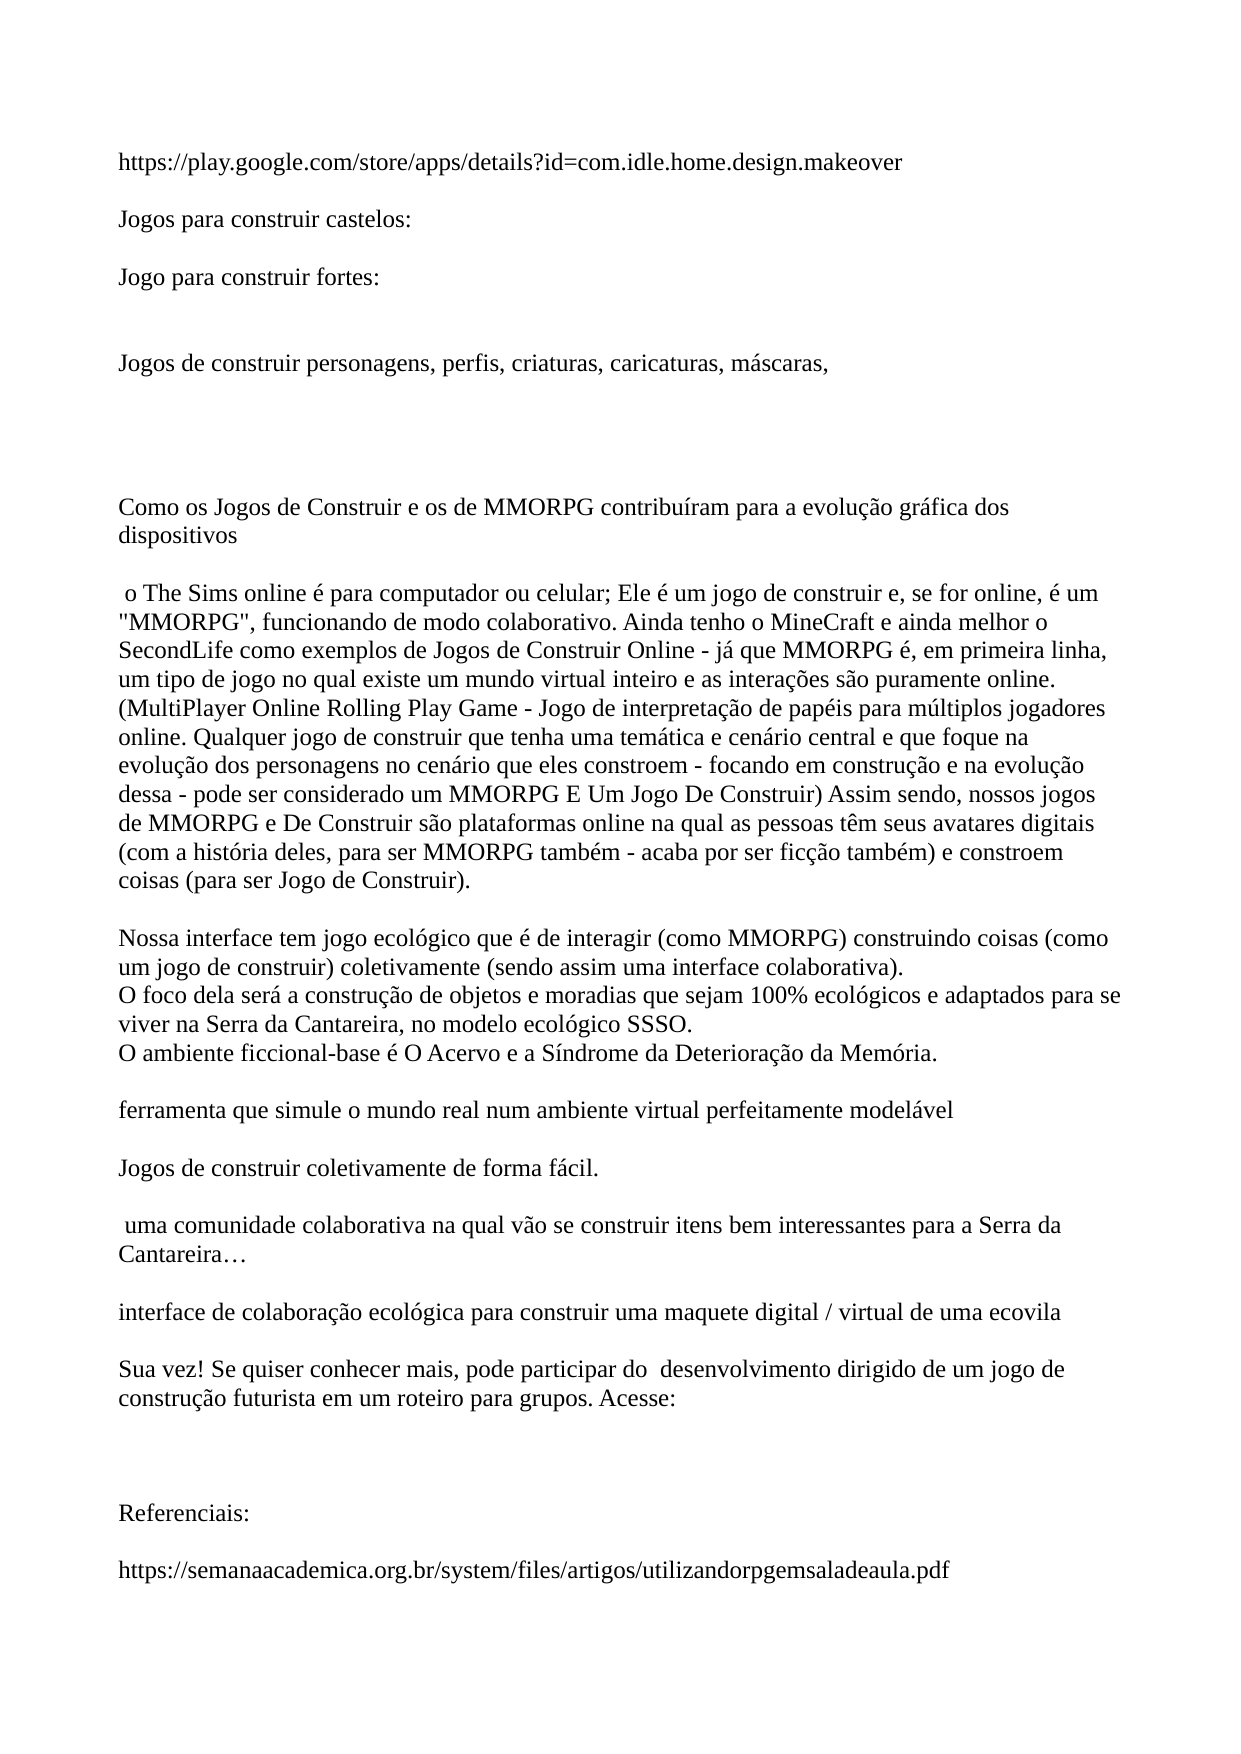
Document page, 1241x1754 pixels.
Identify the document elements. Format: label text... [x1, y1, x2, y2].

text O ambiente ficcional-base é O Acervo e a Síndrome da Deterioração da Memória. [118, 1038, 1122, 1067]
text Jogos para construir castelos: [118, 204, 1122, 233]
text Nossa interface tem jogo ecológico que é de interagir (como MMORPG) construindo coisas (como um jogo de construir) coletivamente (sendo assim uma interface colaborativa). [118, 923, 1122, 981]
text ferramenta que simule o mundo real num ambiente virtual perfeitamente modelável [118, 1096, 1122, 1124]
text uma comunidade colaborativa na qual vão se construir itens bem interessantes para a Serra da Cantareira… [118, 1211, 1122, 1268]
text o The Sims online é para computador ou celular; Ele é um jogo de construir e, se for online, é um "MMORPG", funcionando de modo colaborativo. Ainda tenho o MineCraft e ainda melhor o SecondLife como exemplos de Jogos de Construir Online - já que MMORPG é, em primeira linha, um tipo de jogo no qual existe um mundo virtual inteiro e as interações são puramente online. (MultiPlayer Online Rolling Play Game - Jogo de interpretação de papéis para múltiplos jogadores online. Qualquer jogo de construir que tenha uma temática e cenário central e que foque na evolução dos personagens no cenário que eles constroem - focando em construção e na evolução dessa - pode ser considerado um MMORPG E Um Jogo De Construir) Assim sendo, nossos jogos de MMORPG e De Construir são plataformas online na qual as pessoas têm seus avatares digitais (com a história deles, para ser MMORPG também - acaba por ser ficção também) e constroem coisas (para ser Jogo de Construir). [118, 578, 1122, 894]
text Jogos de construir coletivamente de forma fácil. [118, 1153, 1122, 1182]
text https://play.google.com/store/apps/details?id=com.idle.home.design.makeover [118, 147, 1122, 176]
text https://semanaacademica.org.br/system/files/artigos/utilizandorpgemsaladeaula.pdf [118, 1556, 1122, 1584]
text interface de colaboração ecológica para construir uma maquete digital / virtual de uma ecovila [118, 1297, 1122, 1326]
text Como os Jogos de Construir e os de MMORPG contribuíram para a evolução gráfica dos dispositivos [118, 492, 1122, 549]
text Jogos de construir personagens, perfis, criaturas, caricaturas, máscaras, [118, 348, 1122, 377]
text Sua vez! Se quiser conhecer mais, pode participar do desenvolvimento dirigido de um jogo de construção futurista em um roteiro para grupos. Acesse: [118, 1354, 1122, 1412]
text O foco dela será a construção de objetos e moradias que sejam 100% ecológicos e adaptados para se viver na Serra da Cantareira, no modelo ecológico SSSO. [118, 981, 1122, 1038]
text Referenciais: [118, 1498, 1122, 1527]
text Jogo para construir fortes: [118, 262, 1122, 291]
